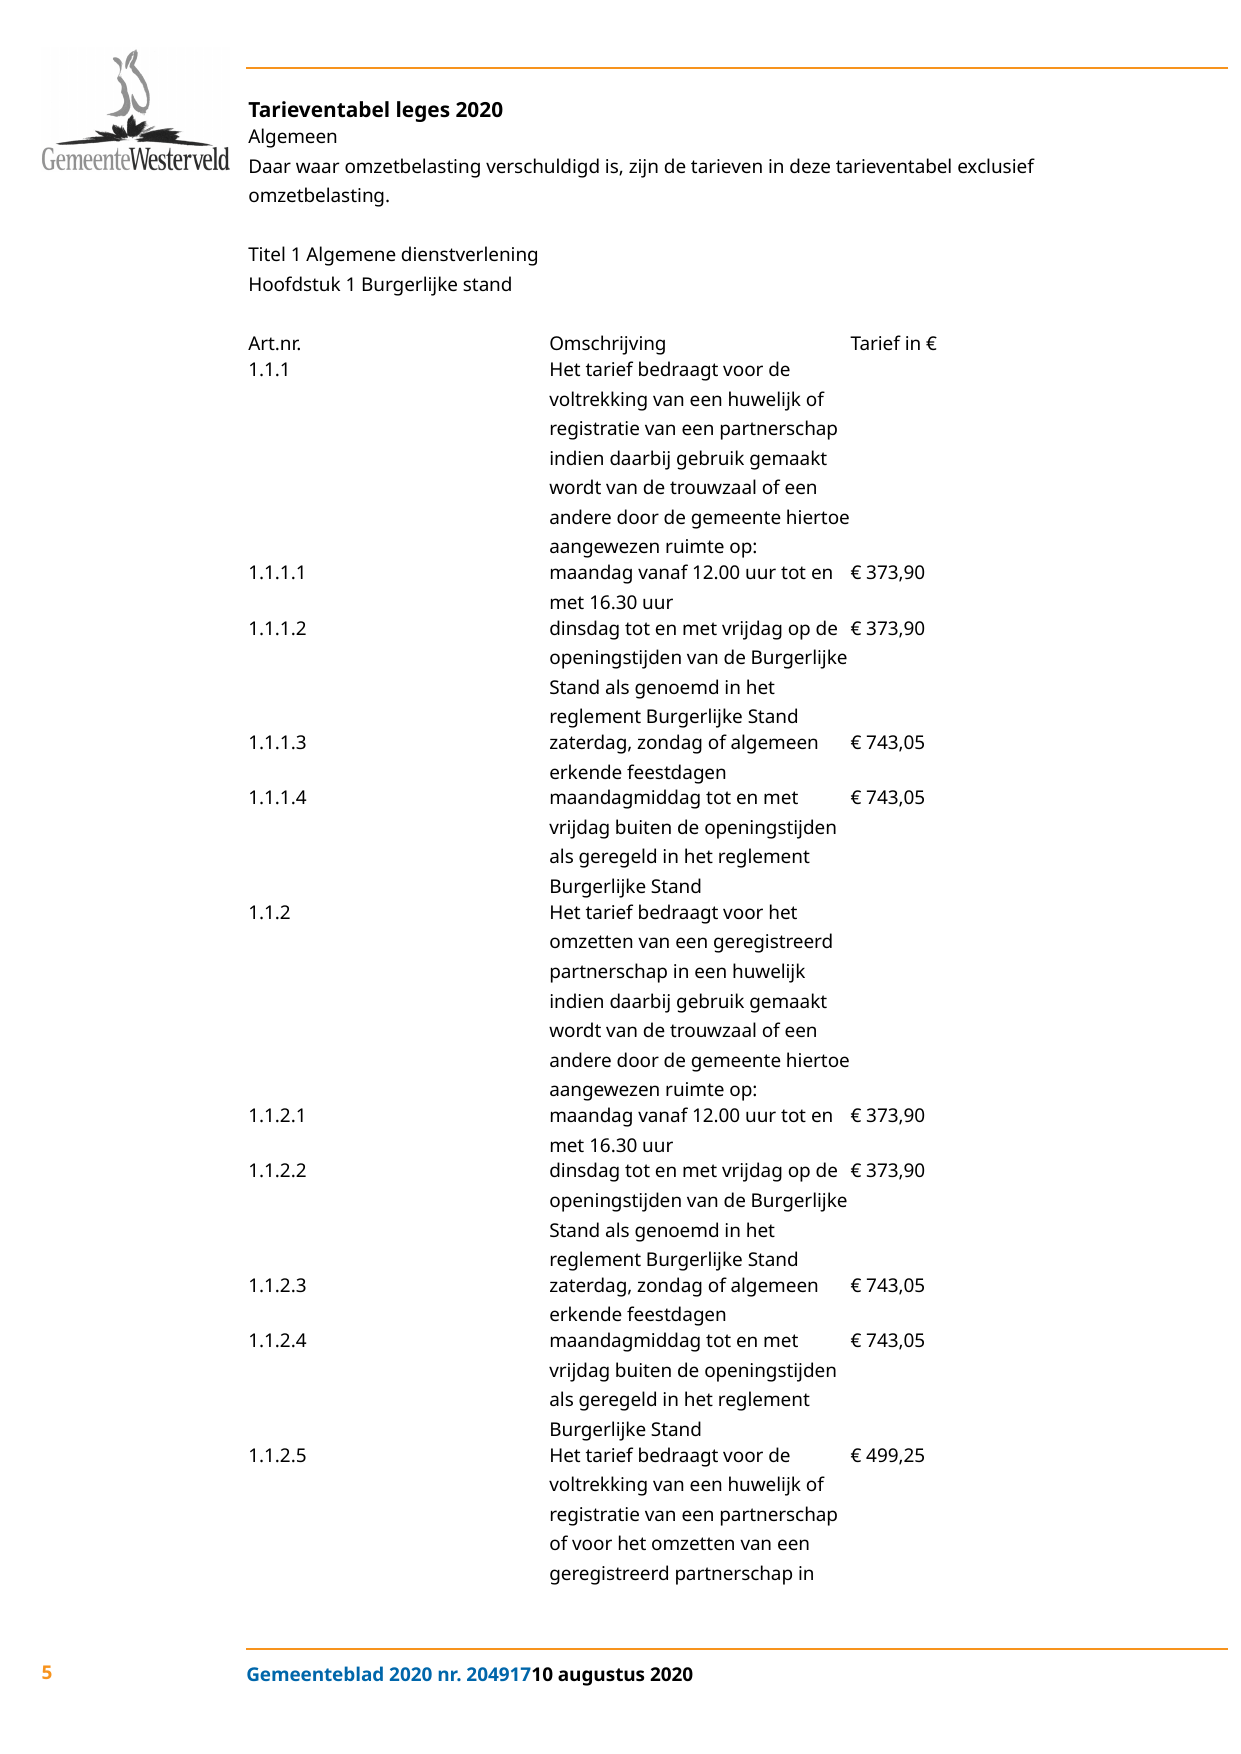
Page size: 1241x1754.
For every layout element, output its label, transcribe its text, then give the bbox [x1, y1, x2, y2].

table_cell € 499,25 [850, 1442, 1152, 1586]
table_cell 1.1.1.1 [248, 560, 549, 615]
table_cell zaterdag, zondag of algemeen erkende feestdagen [549, 729, 850, 784]
table_cell maandagmiddag tot en met vrijdag buiten de openingstijden als geregeld in het reglement Burgerlijke Stand [549, 1328, 850, 1442]
table_cell Het tarief bedraagt voor het omzetten van een geregistreerd partnerschap in een huwelijk indien daarbij gebruik gemaakt wordt van de trouwzaal of een andere door de gemeente hiertoe aangewezen ruimte op: [549, 899, 850, 1102]
table_cell € 373,90 [850, 615, 1152, 729]
table_cell dinsdag tot en met vrijdag op de openingstijden van de Burgerlijke Stand als genoemd in het reglement Burgerlijke Stand [549, 615, 850, 729]
table_cell maandagmiddag tot en met vrijdag buiten de openingstijden als geregeld in het reglement Burgerlijke Stand [549, 785, 850, 899]
table_cell zaterdag, zondag of algemeen erkende feestdagen [549, 1272, 850, 1327]
table_cell 1.1.1.3 [248, 729, 549, 784]
table_cell 1.1.1.2 [248, 615, 549, 729]
table_header Art.nr. [248, 331, 549, 356]
table_cell € 373,90 [850, 560, 1152, 615]
table_cell € 373,90 [850, 1158, 1152, 1272]
table_header Omschrijving [549, 331, 850, 356]
table_cell maandag vanaf 12.00 uur tot en met 16.30 uur [549, 1102, 850, 1158]
table_cell € 743,05 [850, 1272, 1152, 1327]
text Hoofdstuk 1 Burgerlijke stand [248, 271, 1152, 297]
text Tarieventabel leges 2020 [248, 95, 1152, 123]
table_cell 1.1.2.4 [248, 1328, 549, 1442]
table_cell € 743,05 [850, 729, 1152, 784]
table_cell [850, 356, 1152, 559]
table_cell 1.1.2.3 [248, 1272, 549, 1327]
table_cell € 743,05 [850, 1328, 1152, 1442]
picture [41, 47, 231, 172]
text Algemeen [248, 123, 1152, 149]
table_cell € 743,05 [850, 785, 1152, 899]
text Daar waar omzetbelasting verschuldigd is, zijn de tarieven in deze tarieventabel exclusief omzetbelasting. [248, 153, 1152, 208]
table_cell Het tarief bedraagt voor de voltrekking van een huwelijk of registratie van een partnerschap indien daarbij gebruik gemaakt wordt van de trouwzaal of een andere door de gemeente hiertoe aangewezen ruimte op: [549, 356, 850, 559]
text Titel 1 Algemene dienstverlening [248, 242, 1152, 267]
table_cell 1.1.2.1 [248, 1102, 549, 1158]
table_cell 1.1.1 [248, 356, 549, 559]
table_cell Het tarief bedraagt voor de voltrekking van een huwelijk of registratie van een partnerschap of voor het omzetten van een geregistreerd partnerschap in [549, 1442, 850, 1586]
table_cell maandag vanaf 12.00 uur tot en met 16.30 uur [549, 560, 850, 615]
table_cell dinsdag tot en met vrijdag op de openingstijden van de Burgerlijke Stand als genoemd in het reglement Burgerlijke Stand [549, 1158, 850, 1272]
table_header Tarief in € [850, 331, 1152, 356]
table_cell 1.1.2.5 [248, 1442, 549, 1586]
table_cell 1.1.1.4 [248, 785, 549, 899]
table_cell [850, 899, 1152, 1102]
table_cell 1.1.2.2 [248, 1158, 549, 1272]
table_cell € 373,90 [850, 1102, 1152, 1158]
table_cell 1.1.2 [248, 899, 549, 1102]
